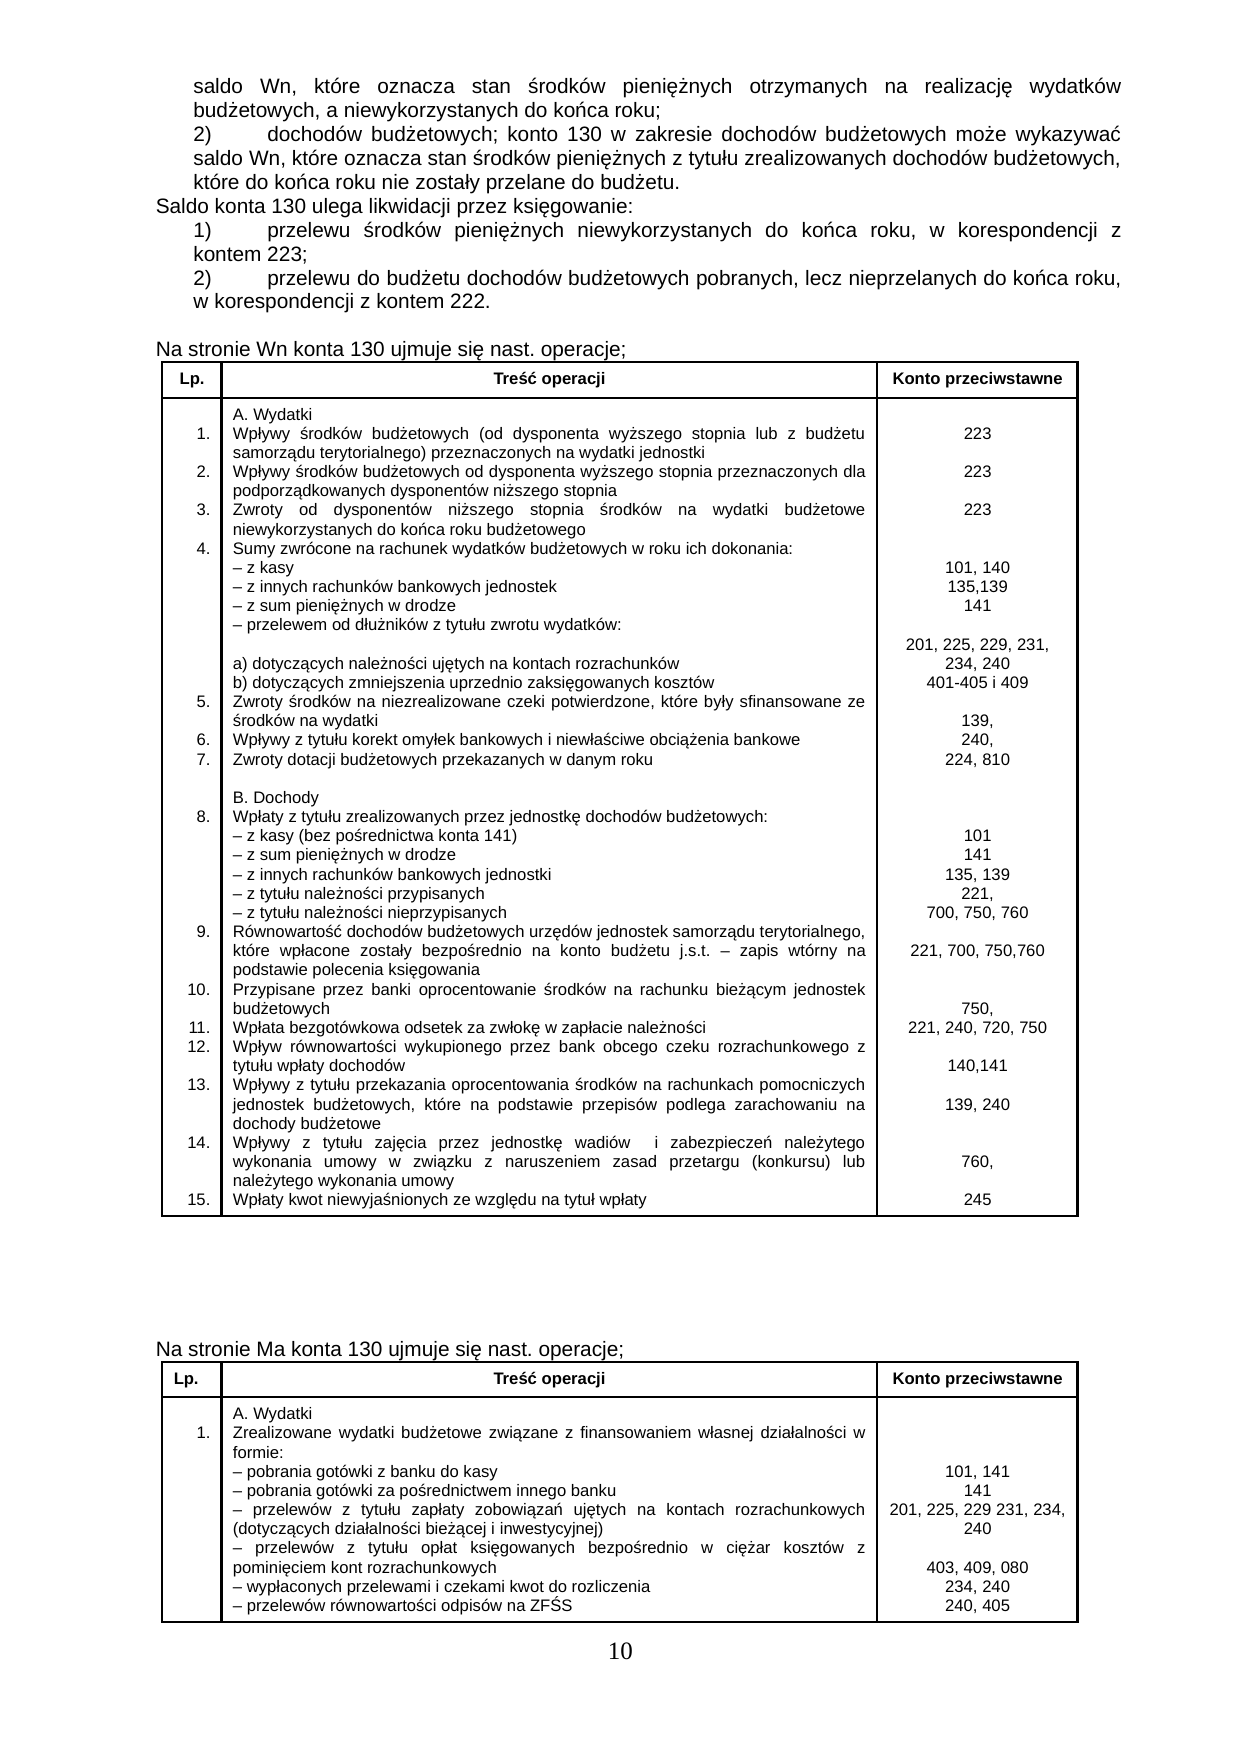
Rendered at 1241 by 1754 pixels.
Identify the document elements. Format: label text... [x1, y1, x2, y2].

table_cell 1. 2. 3. 4. 5. 6. 7. 8. 9. 10. 11. 12. 13. 14. 15. [163, 399, 220, 1215]
table_header Konto przeciwstawne [878, 363, 1076, 397]
table_header Treść operacji [223, 363, 876, 397]
table_header Treść operacji [223, 1363, 876, 1396]
table_cell 1. [163, 1398, 220, 1621]
table_cell A. Wydatki Wpływy środków budżetowych (od dysponenta wyższego stopnia lub z budżetu samorządu terytorialnego) przeznaczonych na wydatki jednostki Wpływy środków budżetowych od dysponenta wyższego stopnia przeznaczonych dla podporządkowanych dysponentów niższego stopnia Zwroty od dysponentów niższego stopnia środków na wydatki budżetowe niewykorzystanych do końca roku budżetowego Sumy zwrócone na rachunek wydatków budżetowych w roku ich dokonania: – z kasy – z innych rachunków bankowych jednostek – z sum pieniężnych w drodze – przelewem od dłużników z tytułu zwrotu wydatków: a) dotyczących należności ujętych na kontach rozrachunków b) dotyczących zmniejszenia uprzednio zaksięgowanych kosztów Zwroty środków na niezrealizowane czeki potwierdzone, które były sfinansowane ze środków na wydatki Wpływy z tytułu korekt omyłek bankowych i niewłaściwe obciążenia bankowe Zwroty dotacji budżetowych przekazanych w danym roku B. Dochody Wpłaty z tytułu zrealizowanych przez jednostkę dochodów budżetowych: – z kasy (bez pośrednictwa konta 141) – z sum pieniężnych w drodze – z innych rachunków bankowych jednostki – z tytułu należności przypisanych – z tytułu należności nieprzypisanych Równowartość dochodów budżetowych urzędów jednostek samorządu terytorialnego, które wpłacone zostały bezpośrednio na konto budżetu j.s.t. – zapis wtórny na podstawie polecenia księgowania Przypisane przez banki oprocentowanie środków na rachunku bieżącym jednostek budżetowych Wpłata bezgotówkowa odsetek za zwłokę w zapłacie należności Wpływ równowartości wykupionego przez bank obcego czeku rozrachunkowego z tytułu wpłaty dochodów Wpływy z tytułu przekazania oprocentowania środków na rachunkach pomocniczych jednostek budżetowych, które na podstawie przepisów podlega zarachowaniu na dochody budżetowe Wpływy z tytułu zajęcia przez jednostkę wadiów i zabezpieczeń należytego wykonania umowy w związku z naruszeniem zasad przetargu (konkursu) lub należytego wykonania umowy Wpłaty kwot niewyjaśnionych ze względu na tytuł wpłaty [223, 399, 876, 1215]
list saldo Wn, które oznacza stan środków pieniężnych otrzymanych na realizację wydatków budżetowych, a niewykorzystanych do końca roku; [193, 74, 1122, 122]
list dochodów budżetowych; konto 130 w zakresie dochodów budżetowych może wykazywać saldo Wn, które oznacza stan środków pieniężnych z tytułu zrealizowanych dochodów budżetowych, które do końca roku nie zostały przelane do budżetu. [193, 122, 1122, 193]
text Na stronie Ma konta 130 ujmuje się nast. operacje; [156, 1337, 1122, 1361]
list przelewu do budżetu dochodów budżetowych pobranych, lecz nieprzelanych do końca roku, w korespondencji z kontem 222. [193, 265, 1122, 313]
table_header Konto przeciwstawne [878, 1363, 1076, 1396]
list przelewu środków pieniężnych niewykorzystanych do końca roku, w korespondencji z kontem 223; [193, 217, 1122, 265]
text Na stronie Wn konta 130 ujmuje się nast. operacje; [156, 337, 1122, 361]
table_cell A. Wydatki Zrealizowane wydatki budżetowe związane z finansowaniem własnej działalności w formie: – pobrania gotówki z banku do kasy – pobrania gotówki za pośrednictwem innego banku – przelewów z tytułu zapłaty zobowiązań ujętych na kontach rozrachunkowych (dotyczących działalności bieżącej i inwestycyjnej) – przelewów z tytułu opłat księgowanych bezpośrednio w ciężar kosztów z pominięciem kont rozrachunkowych – wypłaconych przelewami i czekami kwot do rozliczenia – przelewów równowartości odpisów na ZFŚS [223, 1398, 876, 1621]
table_cell 101, 141 141 201, 225, 229 231, 234, 240 403, 409, 080 234, 240 240, 405 [878, 1398, 1076, 1621]
text Saldo konta 130 ulega likwidacji przez księgowanie: [156, 193, 1122, 217]
table_cell 223 223 223 101, 140 135,139 141 201, 225, 229, 231, 234, 240 401-405 i 409 139, 240, 224, 810 101 141 135, 139 221, 700, 750, 760 221, 700, 750,760 750, 221, 240, 720, 750 140,141 139, 240 760, 245 [878, 399, 1076, 1215]
table_header Lp. [163, 1363, 220, 1396]
table_header Lp. [163, 363, 220, 397]
